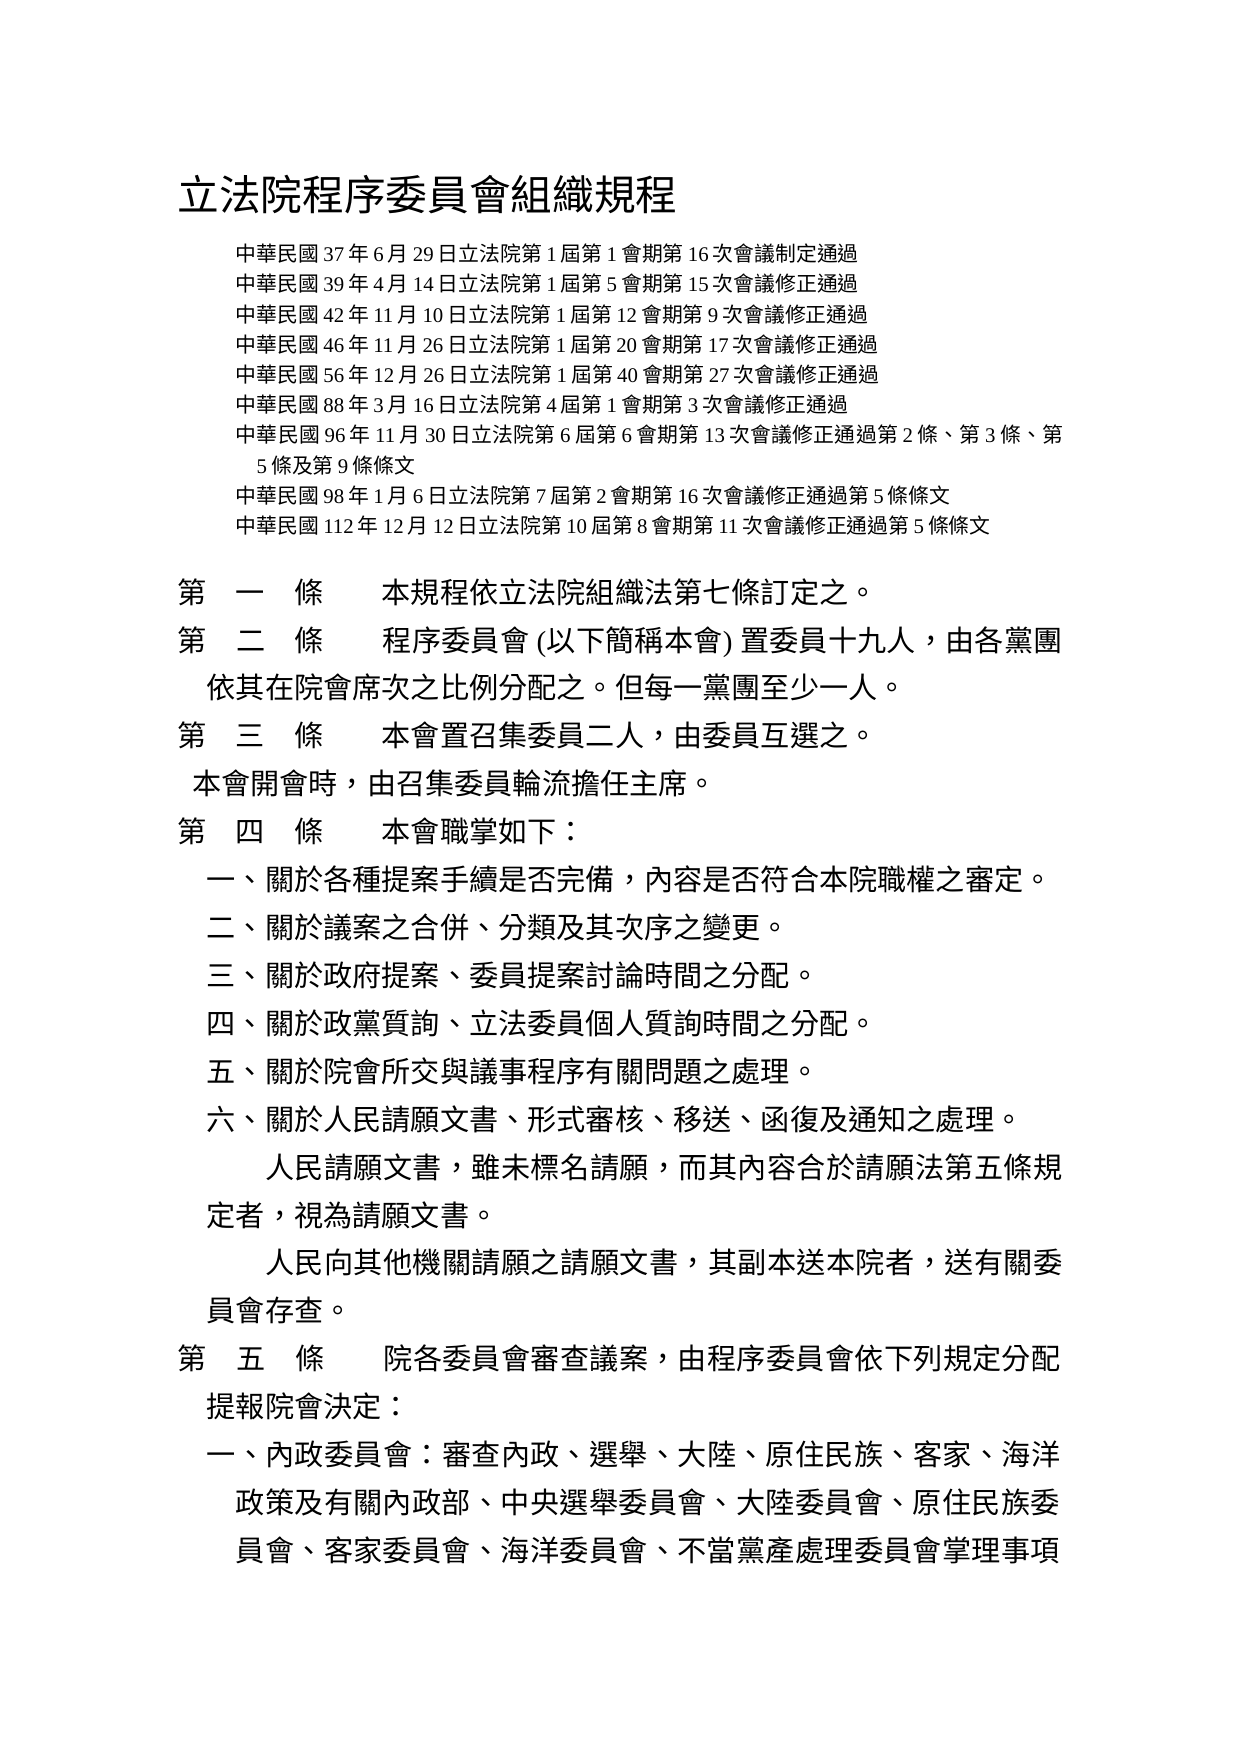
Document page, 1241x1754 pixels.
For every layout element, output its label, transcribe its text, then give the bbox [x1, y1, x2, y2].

text 一、關於各種提案手續是否完備，內容是否符合本院職權之審定。 [206, 851, 1063, 899]
text 中華民國42年11月10日立法院第1屆第12會期第9次會議修正通過 [236, 298, 1063, 328]
text 中華民國96年11月30日立法院第6屆第6會期第13次會議修正通過第2條、第3條、第5條及第9條條文 [236, 419, 1063, 479]
text 人民請願文書，雖未標名請願，而其內容合於請願法第五條規定者，視為請願文書。 [206, 1138, 1063, 1234]
text 三、關於政府提案、委員提案討論時間之分配。 [206, 947, 1063, 995]
text 第 二 條 程序委員會 (以下簡稱本會) 置委員十九人，由各黨團依其在院會席次之比例分配之。但每一黨團至少一人。 [177, 611, 1063, 707]
text 第 三 條 本會置召集委員二人，由委員互選之。 [177, 707, 1063, 755]
text 四、關於政黨質詢、立法委員個人質詢時間之分配。 [206, 995, 1063, 1043]
text 中華民國39年4月14日立法院第1屆第5會期第15次會議修正通過 [236, 268, 1063, 298]
text 本會開會時，由召集委員輪流擔任主席。 [177, 755, 1063, 803]
text 中華民國98年1月6日立法院第7屆第2會期第16次會議修正通過第5條條文 [236, 479, 1063, 509]
text 中華民國37年6月29日立法院第1屆第1會期第16次會議制定通過 [236, 237, 1063, 268]
text 五、關於院會所交與議事程序有關問題之處理。 [206, 1043, 1063, 1091]
text 人民向其他機關請願之請願文書，其副本送本院者，送有關委員會存查。 [206, 1234, 1063, 1330]
text 立法院程序委員會組織規程 [177, 151, 1063, 213]
text 中華民國112年12月12日立法院第10屆第8會期第11次會議修正通過第5條條文 [236, 509, 1063, 539]
text 二、關於議案之合併、分類及其次序之變更。 [206, 899, 1063, 947]
text 中華民國88年3月16日立法院第4屆第1會期第3次會議修正通過 [236, 388, 1063, 419]
text 第 一 條 本規程依立法院組織法第七條訂定之。 [177, 563, 1063, 611]
text 中華民國56年12月26日立法院第1屆第40會期第27次會議修正通過 [236, 358, 1063, 388]
text 中華民國46年11月26日立法院第1屆第20會期第17次會議修正通過 [236, 328, 1063, 358]
text 第 四 條 本會職掌如下： [177, 803, 1063, 851]
text 一、內政委員會：審查內政、選舉、大陸、原住民族、客家、海洋政策及有關內政部、中央選舉委員會、大陸委員會、原住民族委員會、客家委員會、海洋委員會、不當黨產處理委員會掌理事項 [206, 1426, 1063, 1570]
text 六、關於人民請願文書、形式審核、移送、函復及通知之處理。 [206, 1091, 1063, 1138]
text 第 五 條 院各委員會審查議案，由程序委員會依下列規定分配提報院會決定： [177, 1330, 1063, 1426]
